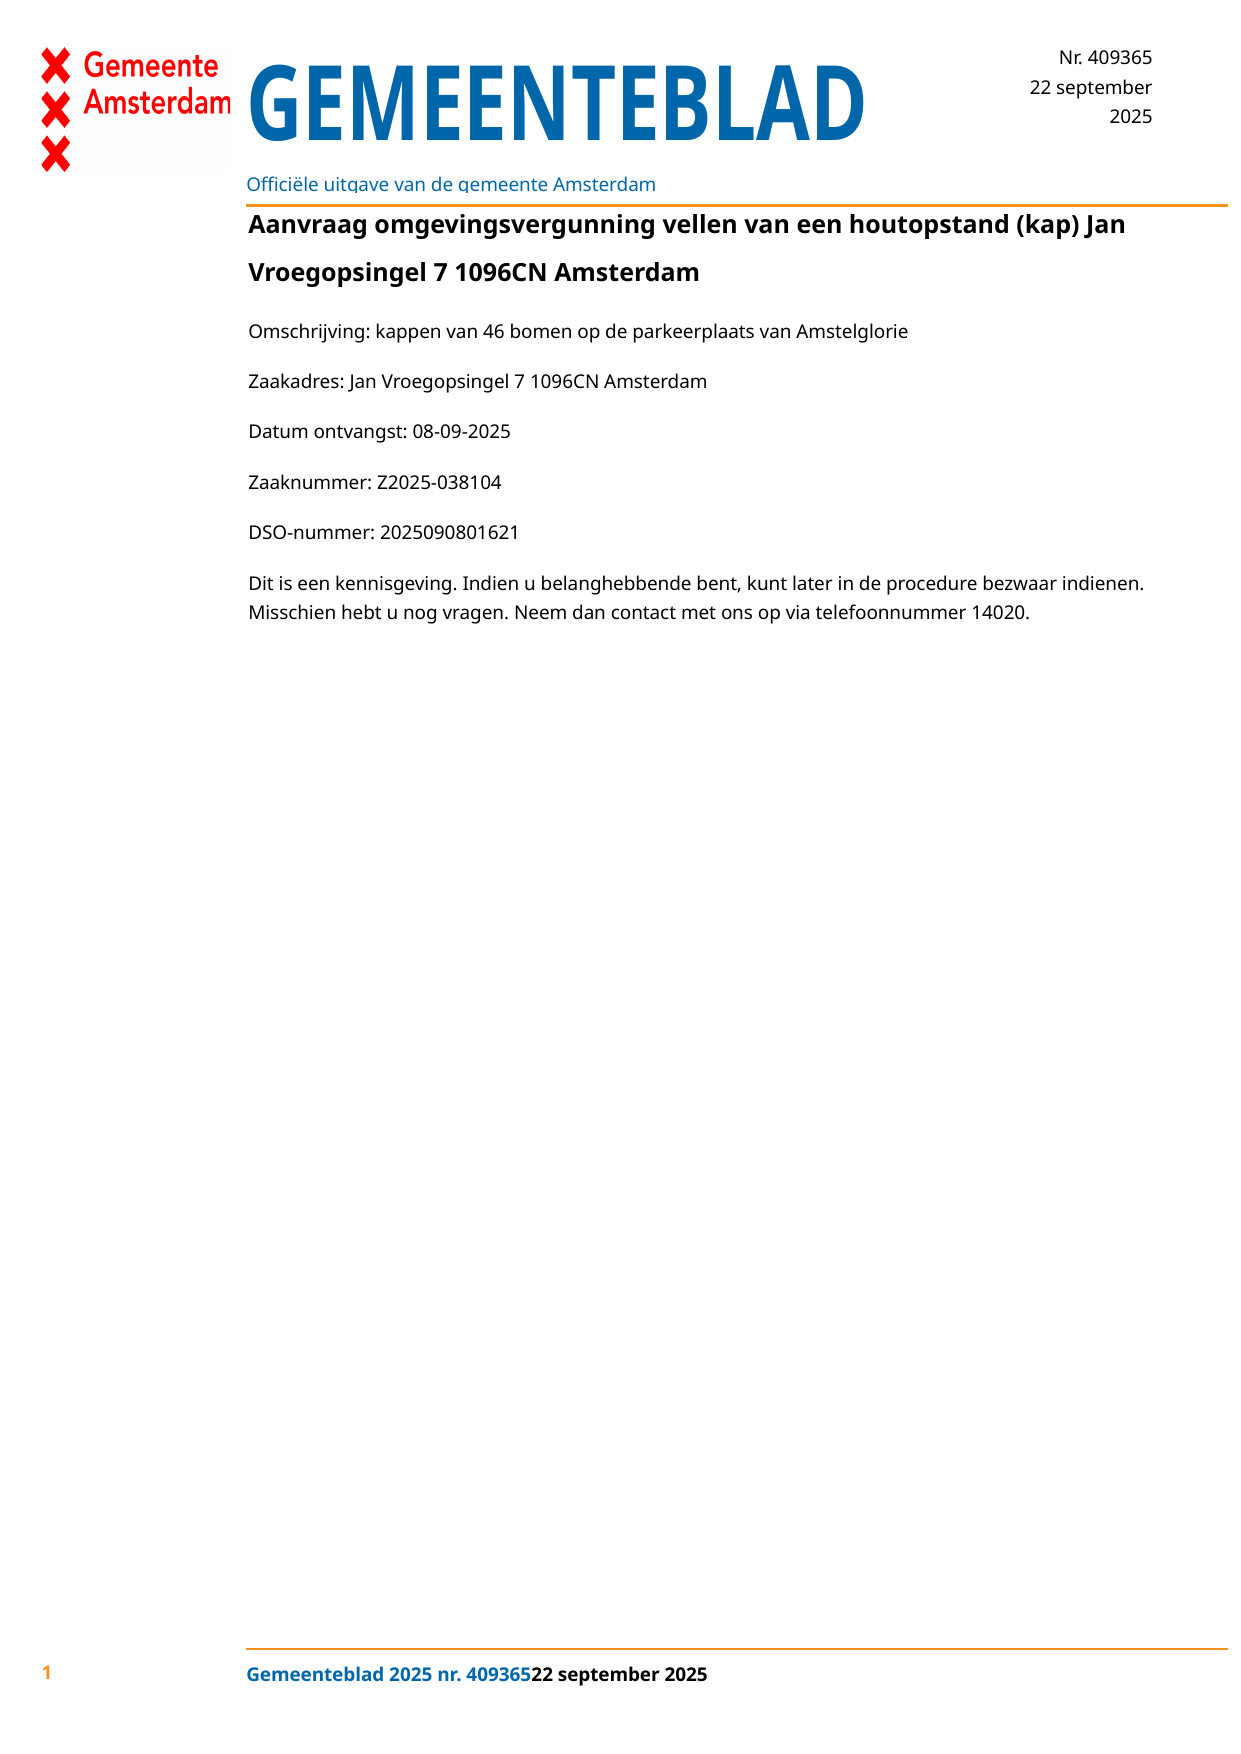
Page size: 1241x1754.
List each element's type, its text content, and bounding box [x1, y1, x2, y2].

text Zaaknummer: Z2025-038104 [248, 469, 1152, 495]
text Dit is een kennisgeving. Indien u belanghebbende bent, kunt later in de procedure bezwaar indienen. Misschien hebt u nog vragen. Neem dan contact met ons op via telefoonnummer 14020. [248, 570, 1152, 625]
text Datum ontvangst: 08-09-2025 [248, 419, 1152, 444]
picture [41, 47, 231, 172]
text Zaakadres: Jan Vroegopsingel 7 1096CN Amsterdam [248, 368, 1152, 394]
text DSO-nummer: 2025090801621 [248, 519, 1152, 545]
text Aanvraag omgevingsvergunning vellen van een houtopstand (kap) Jan Vroegopsingel 7 1096CN Amsterdam [248, 207, 1152, 288]
text Omschrijving: kappen van 46 bomen op de parkeerplaats van Amstelglorie [248, 318, 1152, 344]
